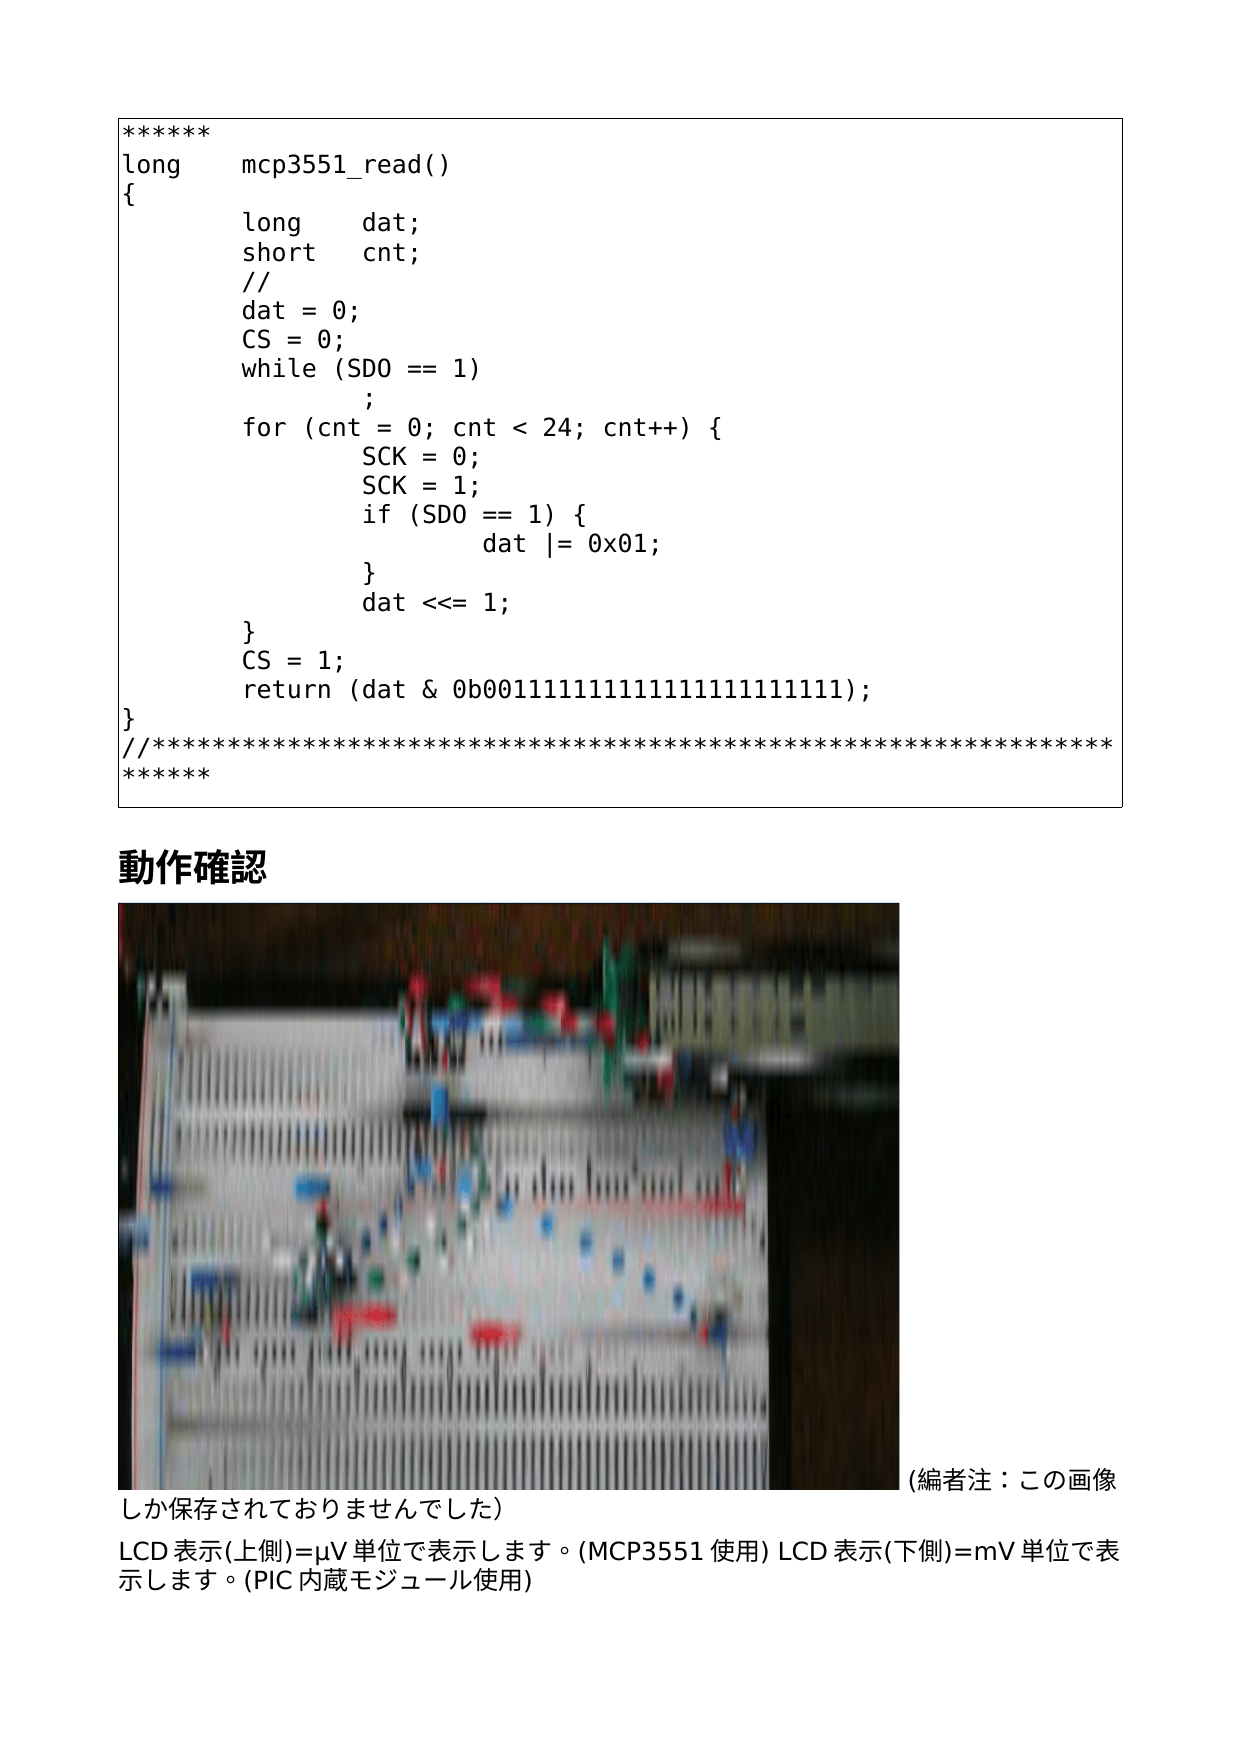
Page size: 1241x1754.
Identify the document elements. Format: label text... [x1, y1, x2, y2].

text LCD表示(上側)=μV単位で表示します。(MCP3551使用) LCD表示(下側)=mV単位で表示します。(PIC内蔵モジュール使用) [118, 1537, 1122, 1595]
subtitle 動作確認 [118, 847, 1122, 890]
table_header ****** long mcp3551_read() { long dat; short cnt; // dat = 0; CS = 0; while (SDO == 1) ; for (cnt = 0; cnt < 24; cnt++) { SCK = 0; SCK = 1; if (SDO == 1) { dat |= 0x01; } dat <<= 1; } CS = 1; return (dat & 0b001111111111111111111111); } //********************************************************************** [119, 119, 1122, 807]
text (編者注：この画像しか保存されておりませんでした） [118, 903, 1122, 1524]
picture [118, 902, 900, 1490]
